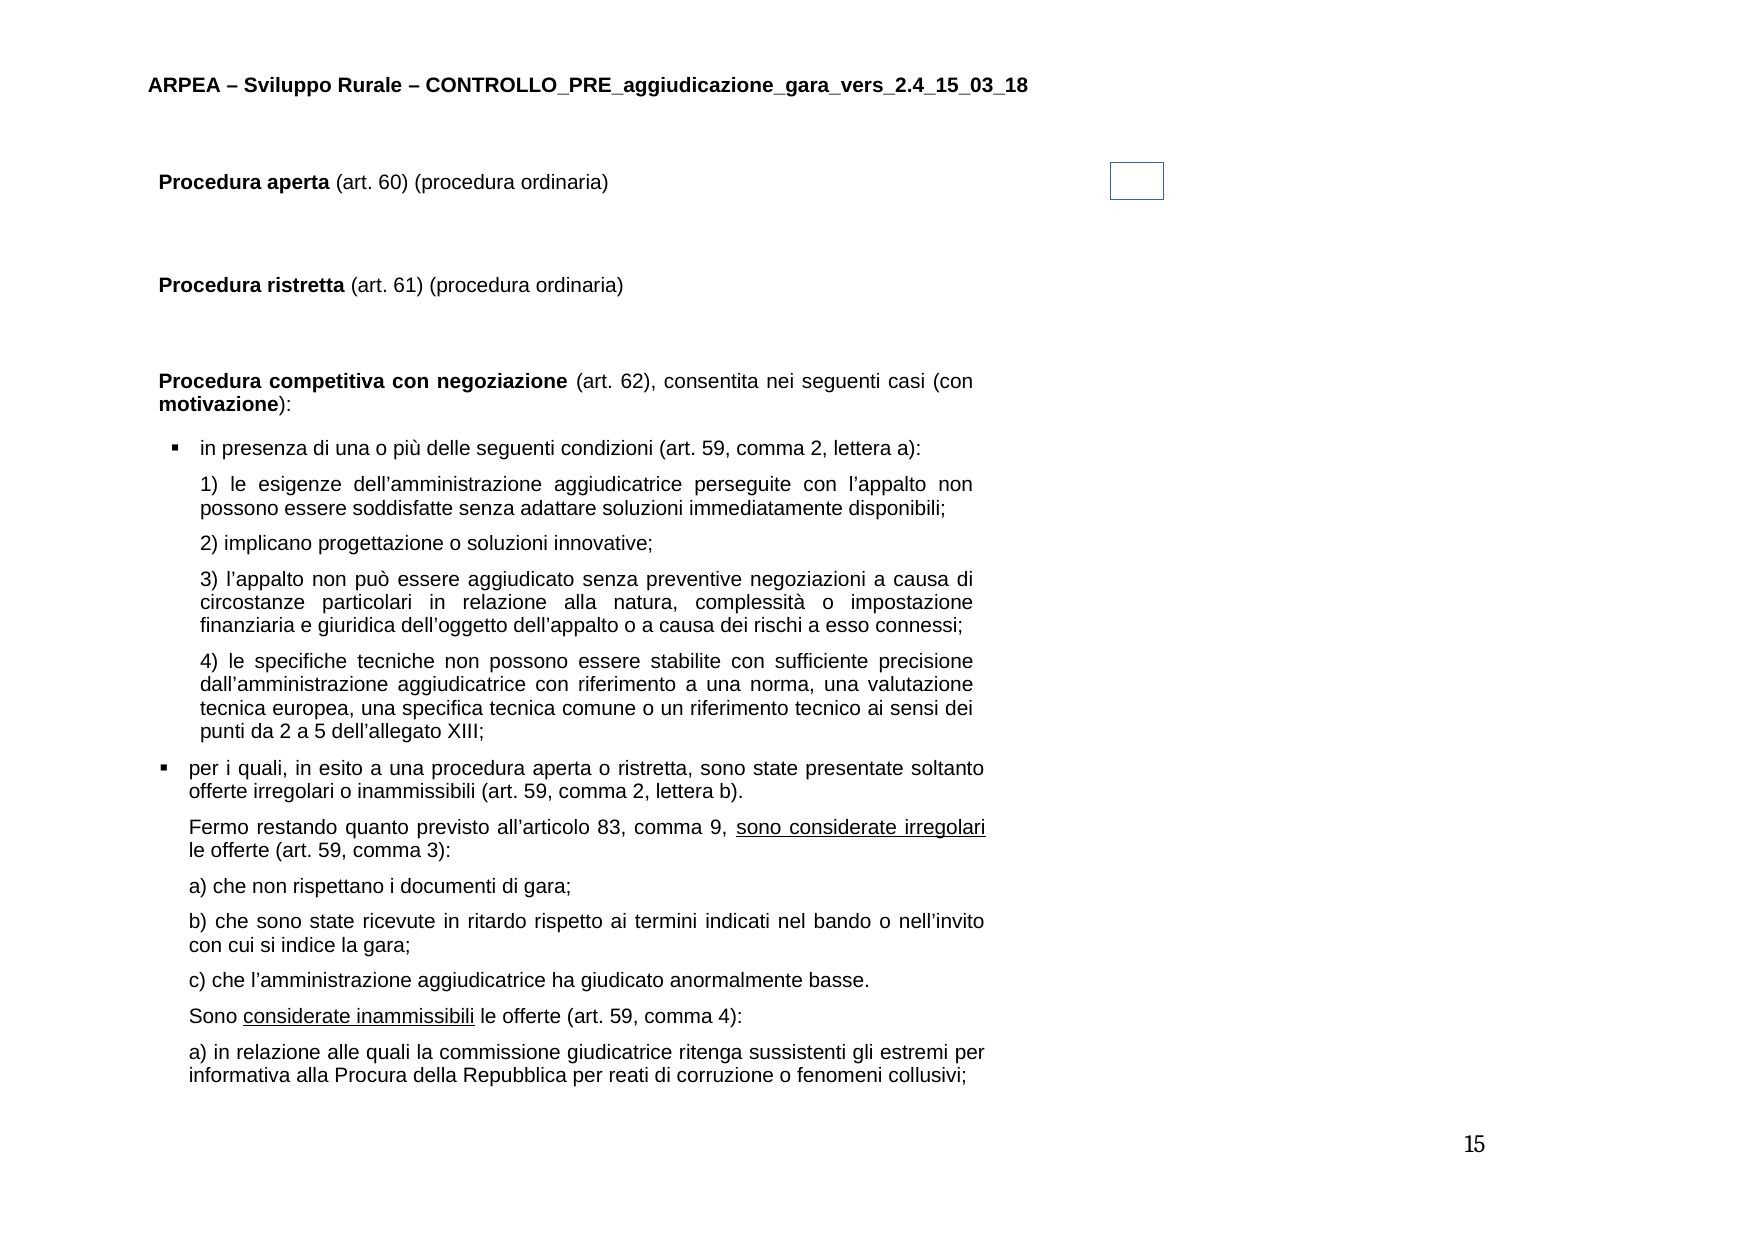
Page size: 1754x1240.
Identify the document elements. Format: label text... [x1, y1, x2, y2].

table_header [986, 164, 1177, 221]
table_header [986, 267, 1177, 323]
table_header [986, 370, 1177, 743]
table_header per i quali, in esito a una procedura aperta o ristretta, sono state presentate soltanto offerte irregolari o inammissibili (art. 59, comma 2, lettera b). Fermo restando quanto previsto all’articolo 83, comma 9, sono considerate irregolari le offerte (art. 59, comma 3): a) che non rispettano i documenti di gara; b) che sono state ricevute in ritardo rispetto ai termini indicati nel bando o nell’invito con cui si indice la gara; c) che l’amministrazione aggiudicatrice ha giudicato anormalmente basse. Sono considerate inammissibili le offerte (art. 59, comma 4): a) in relazione alle quali la commissione giudicatrice ritenga sussistenti gli estremi per informativa alla Procura della Repubblica per reati di corruzione o fenomeni collusivi; [148, 119, 1189, 1087]
table_header Procedura aperta (art. 60) (procedura ordinaria) [159, 164, 985, 221]
table_header Procedura ristretta (art. 61) (procedura ordinaria) [159, 267, 985, 323]
table_header [1190, 119, 1363, 1087]
table_header Procedura competitiva con negoziazione (art. 62), consentita nei seguenti casi (con motivazione): in presenza di una o più delle seguenti condizioni (art. 59, comma 2, lettera a): 1) le esigenze dell’amministrazione aggiudicatrice perseguite con l’appalto non possono essere soddisfatte senza adattare soluzioni immediatamente disponibili; 2) implicano progettazione o soluzioni innovative; 3) l’appalto non può essere aggiudicato senza preventive negoziazioni a causa di circostanze particolari in relazione alla natura, complessità o impostazione finanziaria e giuridica dell’oggetto dell’appalto o a causa dei rischi a esso connessi; 4) le specifiche tecniche non possono essere stabilite con sufficiente precisione dall’amministrazione aggiudicatrice con riferimento a una norma, una valutazione tecnica europea, una specifica tecnica comune o un riferimento tecnico ai sensi dei punti da 2 a 5 dell’allegato XIII; [159, 370, 985, 743]
